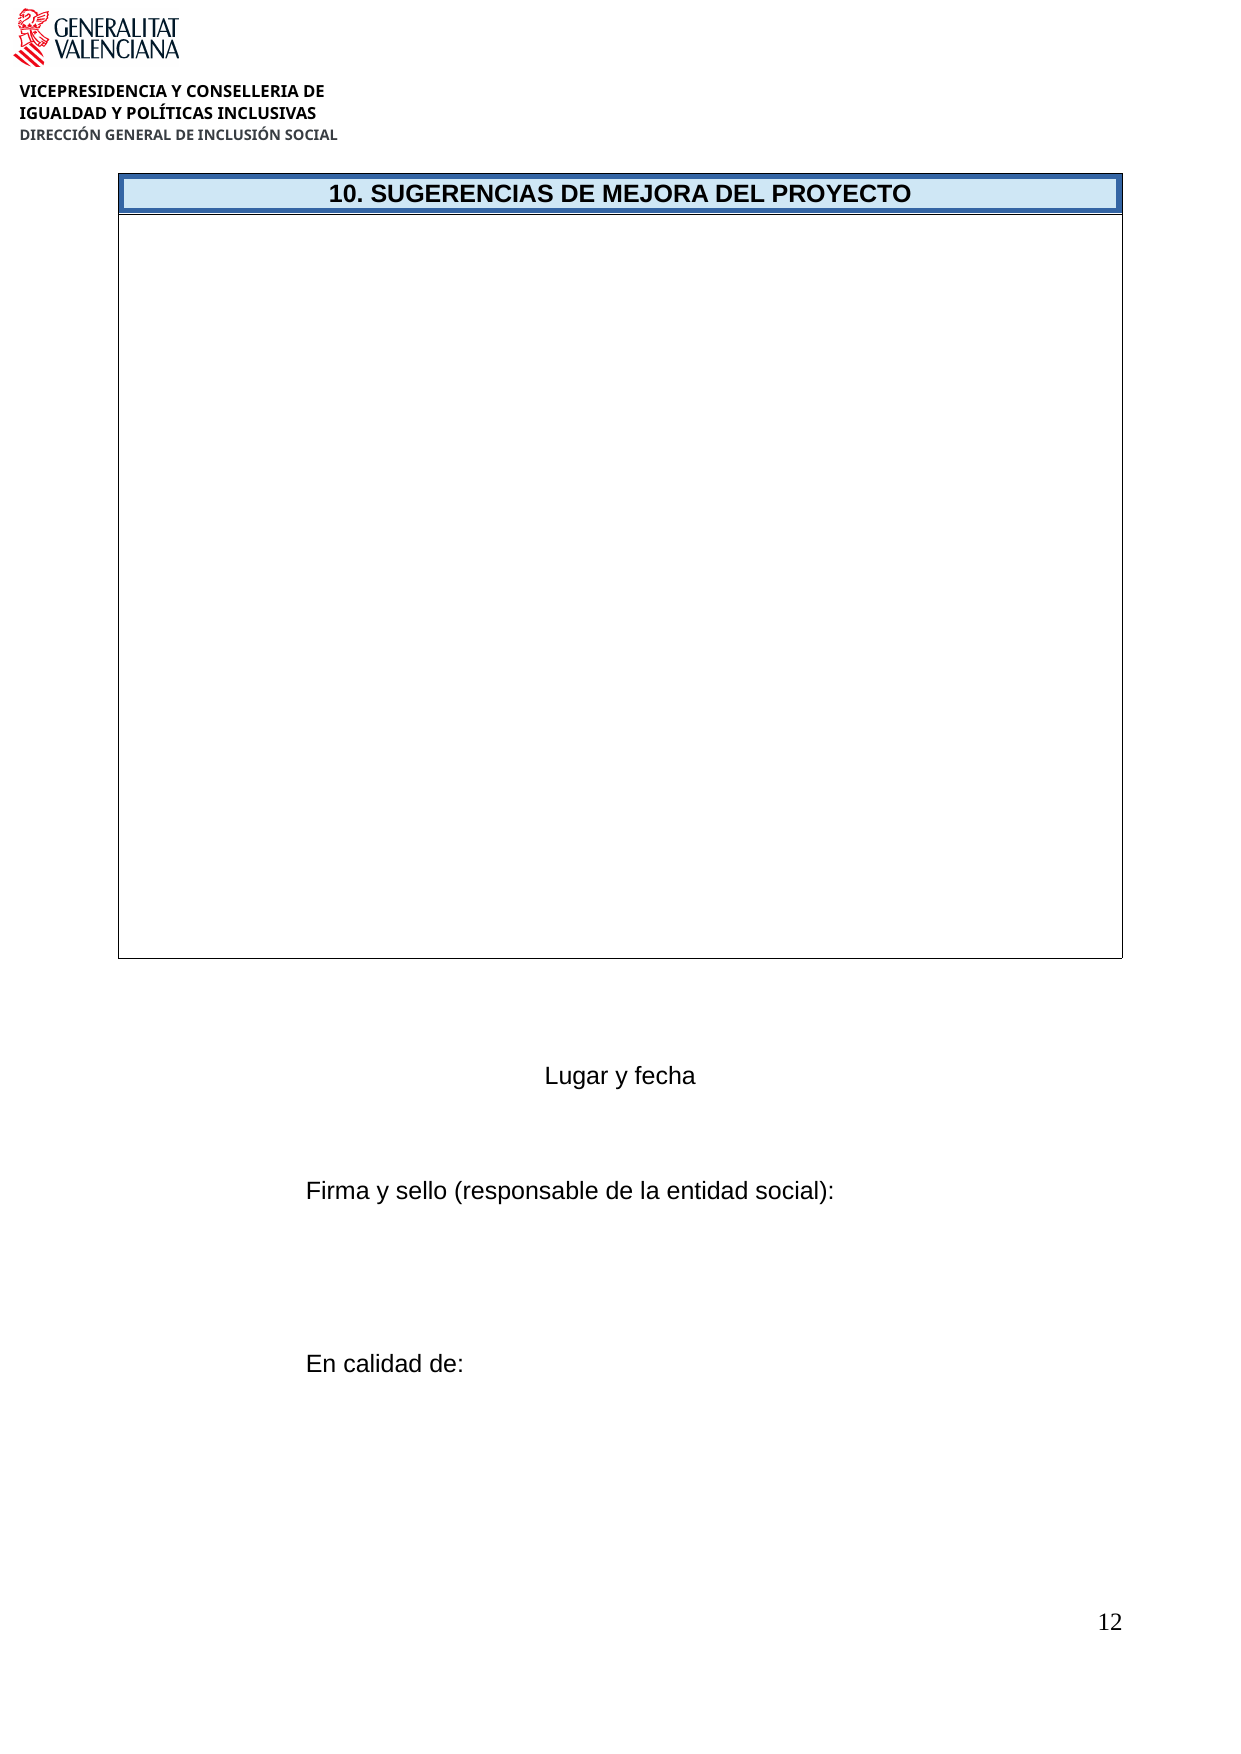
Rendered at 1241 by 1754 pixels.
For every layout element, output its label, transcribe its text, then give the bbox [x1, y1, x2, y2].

text Firma y sello (responsable de la entidad social): [306, 1176, 1122, 1205]
table_cell [119, 215, 1122, 958]
table_header 10. SUGERENCIAS DE MEJORA DEL PROYECTO [119, 174, 1122, 213]
text Lugar y fecha [118, 1061, 1122, 1090]
text En calidad de: [306, 1349, 1122, 1377]
picture [13, 8, 179, 67]
